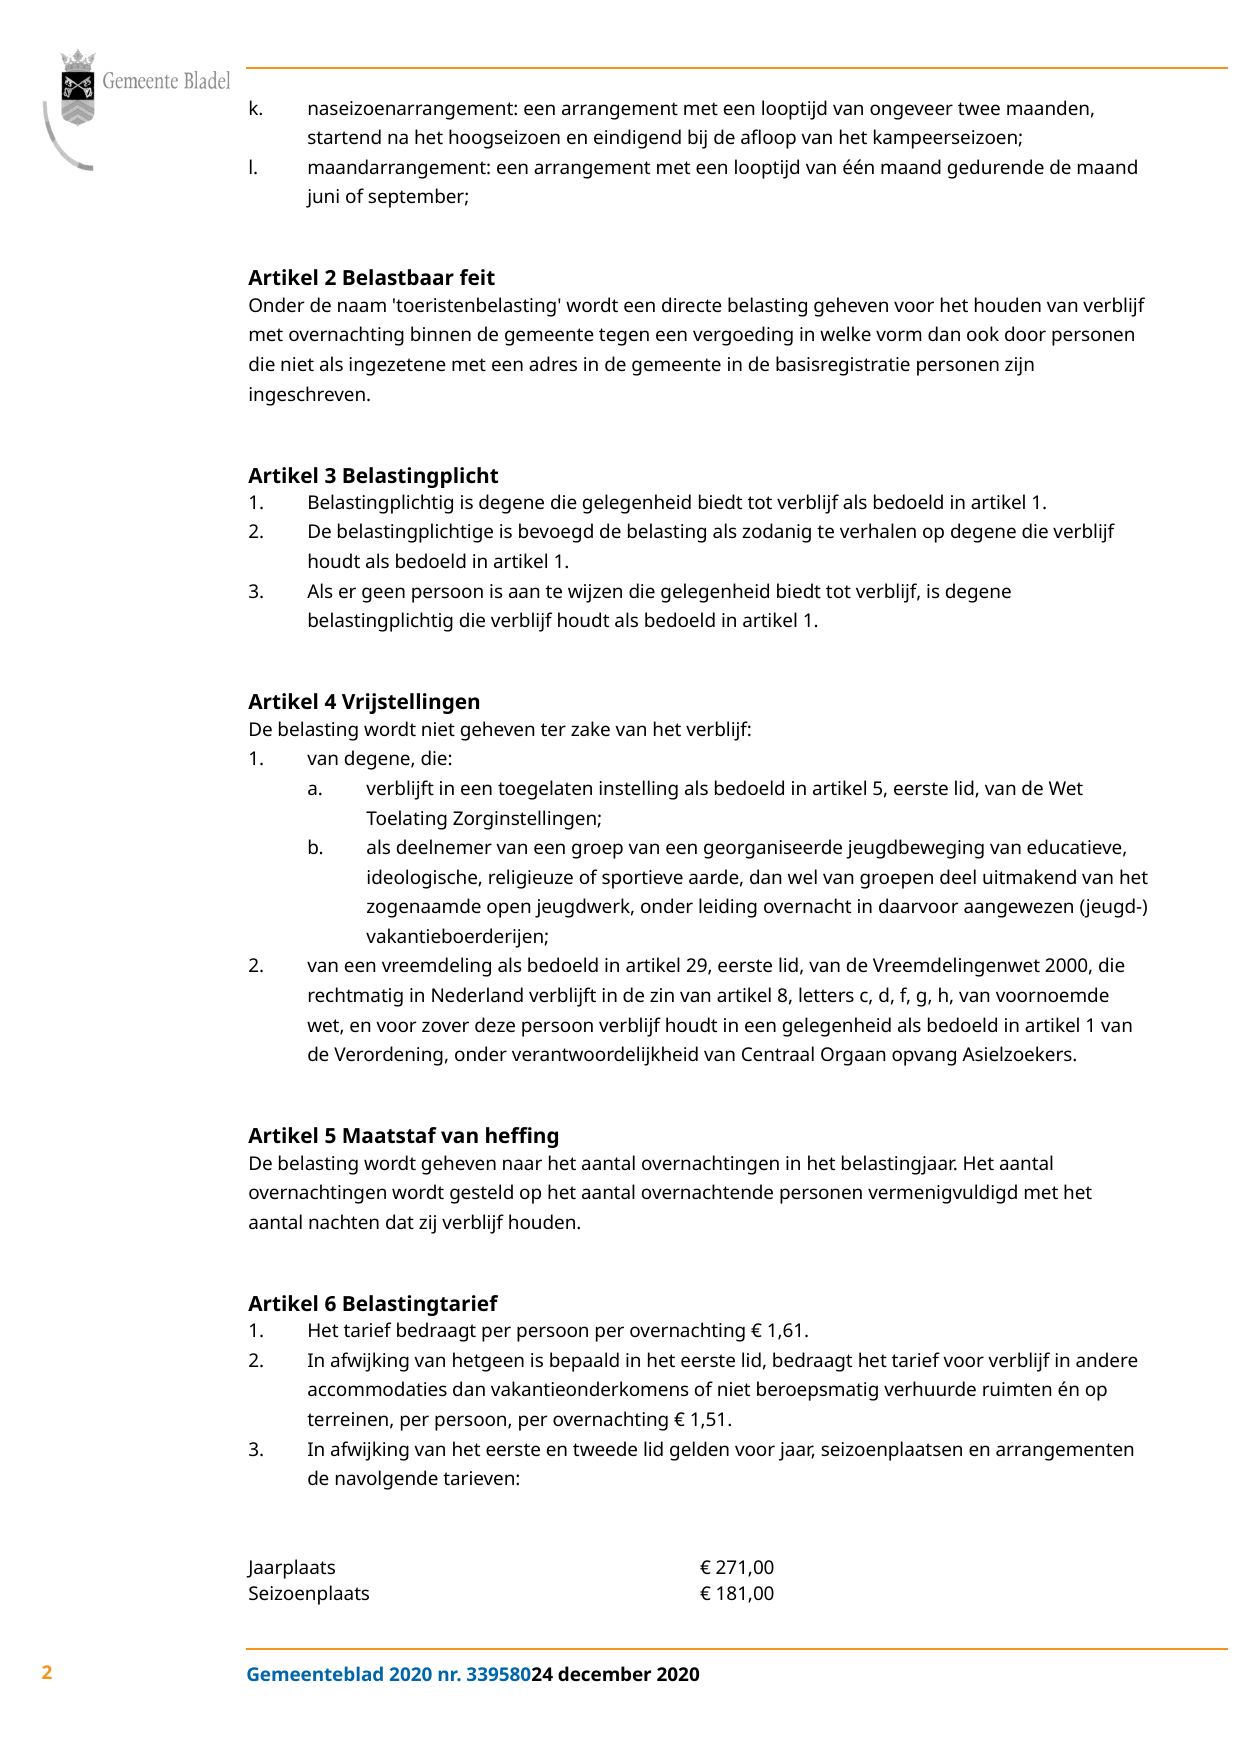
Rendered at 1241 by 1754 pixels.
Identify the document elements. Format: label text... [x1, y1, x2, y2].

text Artikel 5 Maatstaf van heffing [248, 1121, 1152, 1150]
text Artikel 3 Belastingplicht [248, 461, 1152, 489]
list Als er geen persoon is aan te wijzen die gelegenheid biedt tot verblijf, is degene belastingplichtig die verblijf houdt als bedoeld in artikel 1. [248, 578, 1152, 633]
table_header Jaarplaats [248, 1554, 700, 1580]
text Onder de naam 'toeristenbelasting' wordt een directe belasting geheven voor het houden van verblijf met overnachting binnen de gemeente tegen een vergoeding in welke vorm dan ook door personen die niet als ingezetene met een adres in de gemeente in de basisregistratie personen zijn ingeschreven. [248, 292, 1152, 406]
list Belastingplichtig is degene die gelegenheid biedt tot verblijf als bedoeld in artikel 1. [248, 489, 1152, 515]
table_header € 271,00 [700, 1554, 1152, 1580]
text Artikel 2 Belastbaar feit [248, 263, 1152, 292]
list In afwijking van het eerste en tweede lid gelden voor jaar, seizoenplaatsen en arrangementen de navolgende tarieven: [248, 1436, 1152, 1491]
list als deelnemer van een groep van een georganiseerde jeugdbeweging van educatieve, ideologische, religieuze of sportieve aarde, dan wel van groepen deel uitmakend van het zogenaamde open jeugdwerk, onder leiding overnacht in daarvoor aangewezen (jeugd-) vakantieboerderijen; [307, 834, 1152, 949]
table_cell € 181,00 [700, 1580, 1152, 1606]
list van degene, die: [248, 746, 1152, 771]
list De belastingplichtige is bevoegd de belasting als zodanig te verhalen op degene die verblijf houdt als bedoeld in artikel 1. [248, 519, 1152, 574]
list verblijft in een toegelaten instelling als bedoeld in artikel 5, eerste lid, van de Wet Toelating Zorginstellingen; [307, 775, 1152, 830]
picture [41, 47, 231, 172]
list naseizoenarrangement: een arrangement met een looptijd van ongeveer twee maanden, startend na het hoogseizoen en eindigend bij de afloop van het kampeerseizoen; [248, 95, 1152, 150]
text De belasting wordt niet geheven ter zake van het verblijf: [248, 716, 1152, 742]
list maandarrangement: een arrangement met een looptijd van één maand gedurende de maand juni of september; [248, 154, 1152, 209]
table_cell Seizoenplaats [248, 1580, 700, 1606]
list van een vreemdeling als bedoeld in artikel 29, eerste lid, van de Vreemdelingenwet 2000, die rechtmatig in Nederland verblijft in de zin van artikel 8, letters c, d, f, g, h, van voornoemde wet, en voor zover deze persoon verblijf houdt in een gelegenheid als bedoeld in artikel 1 van de Verordening, onder verantwoordelijkheid van Centraal Orgaan opvang Asielzoekers. [248, 953, 1152, 1067]
text De belasting wordt geheven naar het aantal overnachtingen in het belastingjaar. Het aantal overnachtingen wordt gesteld op het aantal overnachtende personen vermenigvuldigd met het aantal nachten dat zij verblijf houden. [248, 1150, 1152, 1235]
text Artikel 6 Belastingtarief [248, 1289, 1152, 1317]
text Artikel 4 Vrijstellingen [248, 687, 1152, 716]
list In afwijking van hetgeen is bepaald in het eerste lid, bedraagt het tarief voor verblijf in andere accommodaties dan vakantieonderkomens of niet beroepsmatig verhuurde ruimten én op terreinen, per persoon, per overnachting € 1,51. [248, 1347, 1152, 1432]
list Het tarief bedraagt per persoon per overnachting € 1,61. [248, 1317, 1152, 1343]
